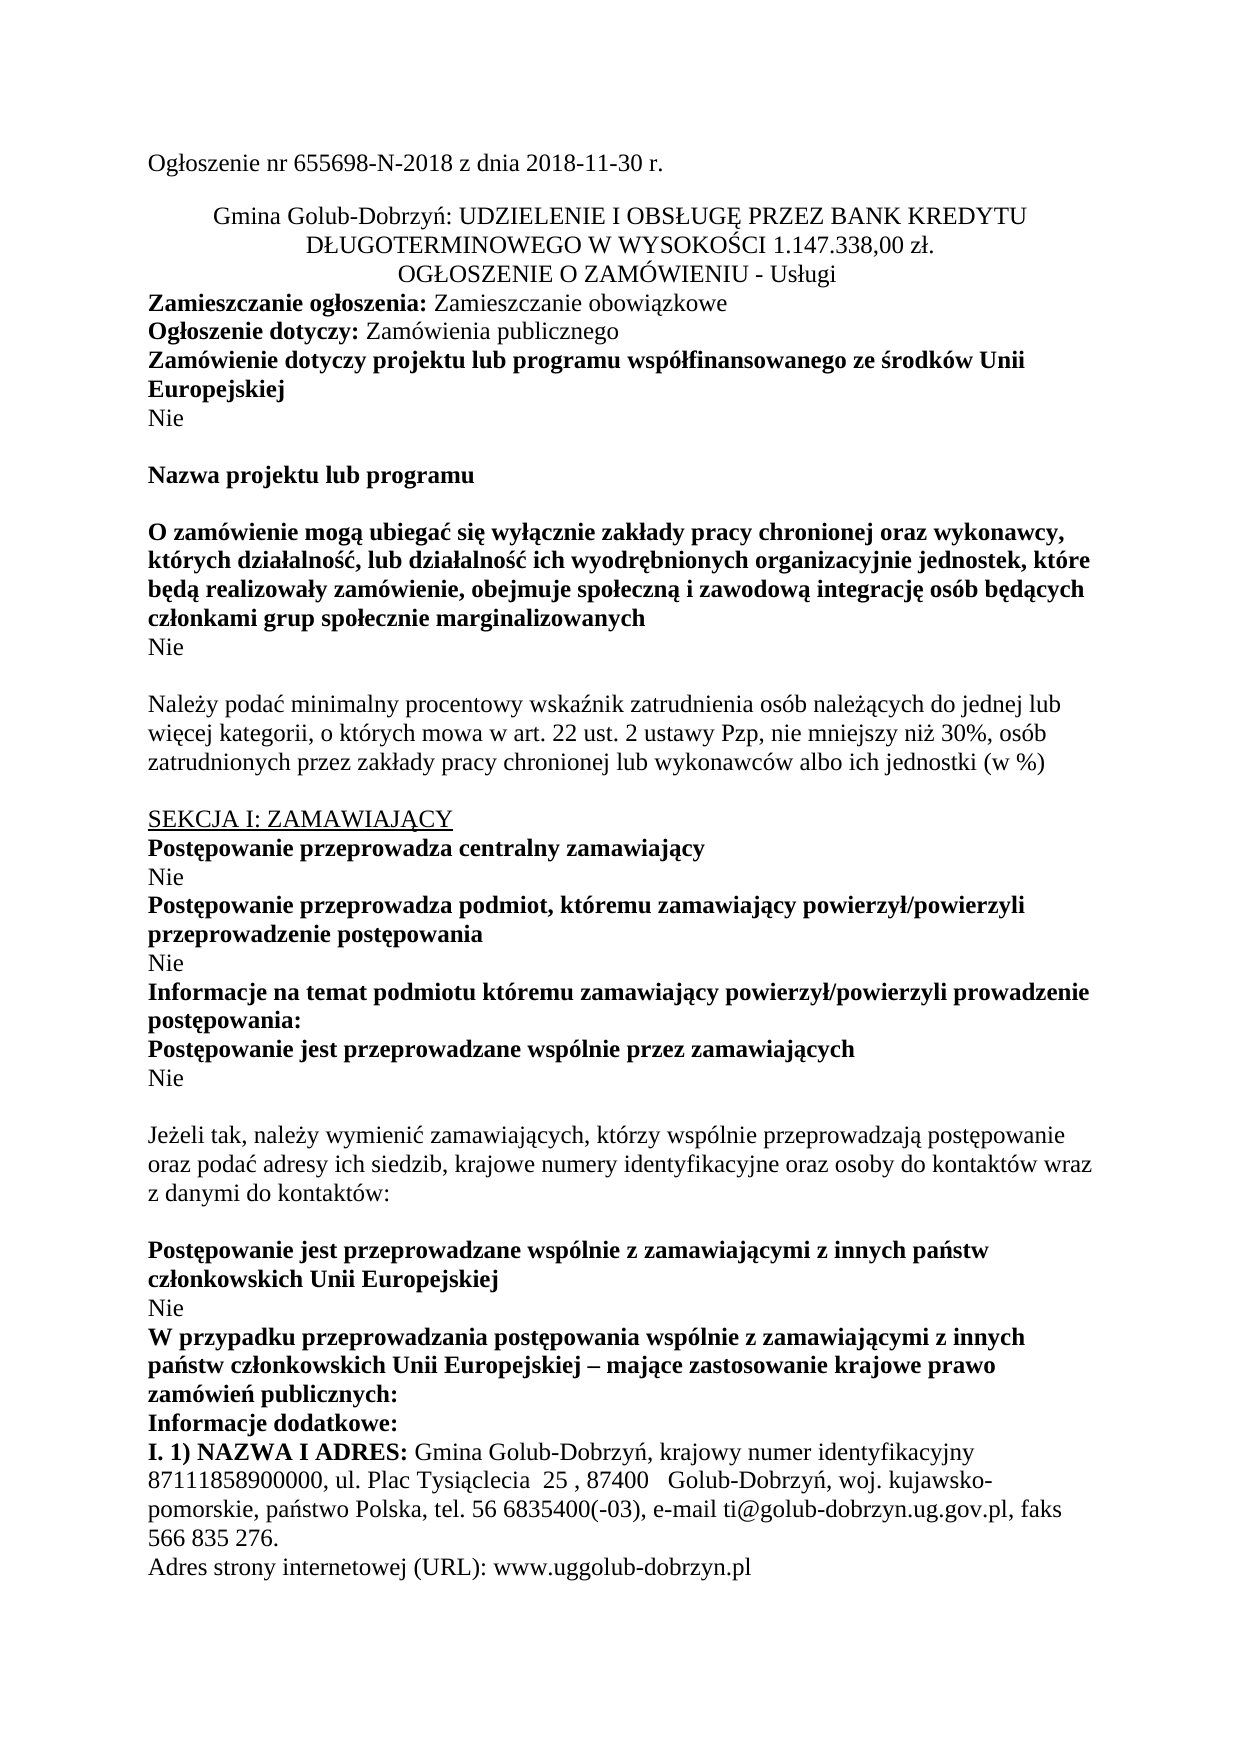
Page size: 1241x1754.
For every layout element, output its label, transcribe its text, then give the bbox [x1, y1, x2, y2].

text Nie [148, 403, 1093, 431]
text Należy podać minimalny procentowy wskaźnik zatrudnienia osób należących do jednej lub więcej kategorii, o których mowa w art. 22 ust. 2 ustawy Pzp, nie mniejszy niż 30%, osób zatrudnionych przez zakłady pracy chronionej lub wykonawców albo ich jednostki (w %) [148, 661, 1093, 804]
text Nie [148, 862, 1093, 891]
text Postępowanie przeprowadza podmiot, któremu zamawiający powierzył/powierzyli przeprowadzenie postępowania [148, 891, 1093, 948]
text I. 1) NAZWA I ADRES: Gmina Golub-Dobrzyń, krajowy numer identyfikacyjny 87111858900000, ul. Plac Tysiąclecia 25 , 87400 Golub-Dobrzyń, woj. kujawsko-pomorskie, państwo Polska, tel. 56 6835400(-03), e-mail ti@golub-dobrzyn.ug.gov.pl, faks 566 835 276. Adres strony internetowej (URL): www.uggolub-dobrzyn.pl [148, 1437, 1093, 1581]
text Zamówienie dotyczy projektu lub programu współfinansowanego ze środków Unii Europejskiej [148, 345, 1093, 403]
text Ogłoszenie dotyczy: Zamówienia publicznego [148, 316, 1093, 345]
text Gmina Golub-Dobrzyń: UDZIELENIE I OBSŁUGĘ PRZEZ BANK KREDYTU DŁUGOTERMINOWEGO W WYSOKOŚCI 1.147.338,00 zł. OGŁOSZENIE O ZAMÓWIENIU - Usługi [148, 201, 1093, 288]
text Zamieszczanie ogłoszenia: Zamieszczanie obowiązkowe [148, 288, 1093, 316]
text Informacje na temat podmiotu któremu zamawiający powierzył/powierzyli prowadzenie postępowania: Postępowanie jest przeprowadzane wspólnie przez zamawiających [148, 977, 1093, 1063]
text Nie [148, 632, 1093, 661]
text Nie [148, 948, 1093, 977]
text Ogłoszenie nr 655698-N-2018 z dnia 2018-11-30 r. [148, 148, 1093, 176]
text SEKCJA I: ZAMAWIAJĄCY [148, 804, 1093, 833]
text Nie [148, 1293, 1093, 1322]
text O zamówienie mogą ubiegać się wyłącznie zakłady pracy chronionej oraz wykonawcy, których działalność, lub działalność ich wyodrębnionych organizacyjnie jednostek, które będą realizowały zamówienie, obejmuje społeczną i zawodową integrację osób będących członkami grup społecznie marginalizowanych [148, 517, 1093, 632]
text Postępowanie przeprowadza centralny zamawiający [148, 833, 1093, 862]
text Nie [148, 1063, 1093, 1092]
text W przypadku przeprowadzania postępowania wspólnie z zamawiającymi z innych państw członkowskich Unii Europejskiej – mające zastosowanie krajowe prawo zamówień publicznych: Informacje dodatkowe: [148, 1322, 1093, 1437]
text Nazwa projektu lub programu [148, 431, 1093, 517]
text Jeżeli tak, należy wymienić zamawiających, którzy wspólnie przeprowadzają postępowanie oraz podać adresy ich siedzib, krajowe numery identyfikacyjne oraz osoby do kontaktów wraz z danymi do kontaktów: Postępowanie jest przeprowadzane wspólnie z zamawiającymi z innych państw członkowskich Unii Europejskiej [148, 1092, 1093, 1293]
